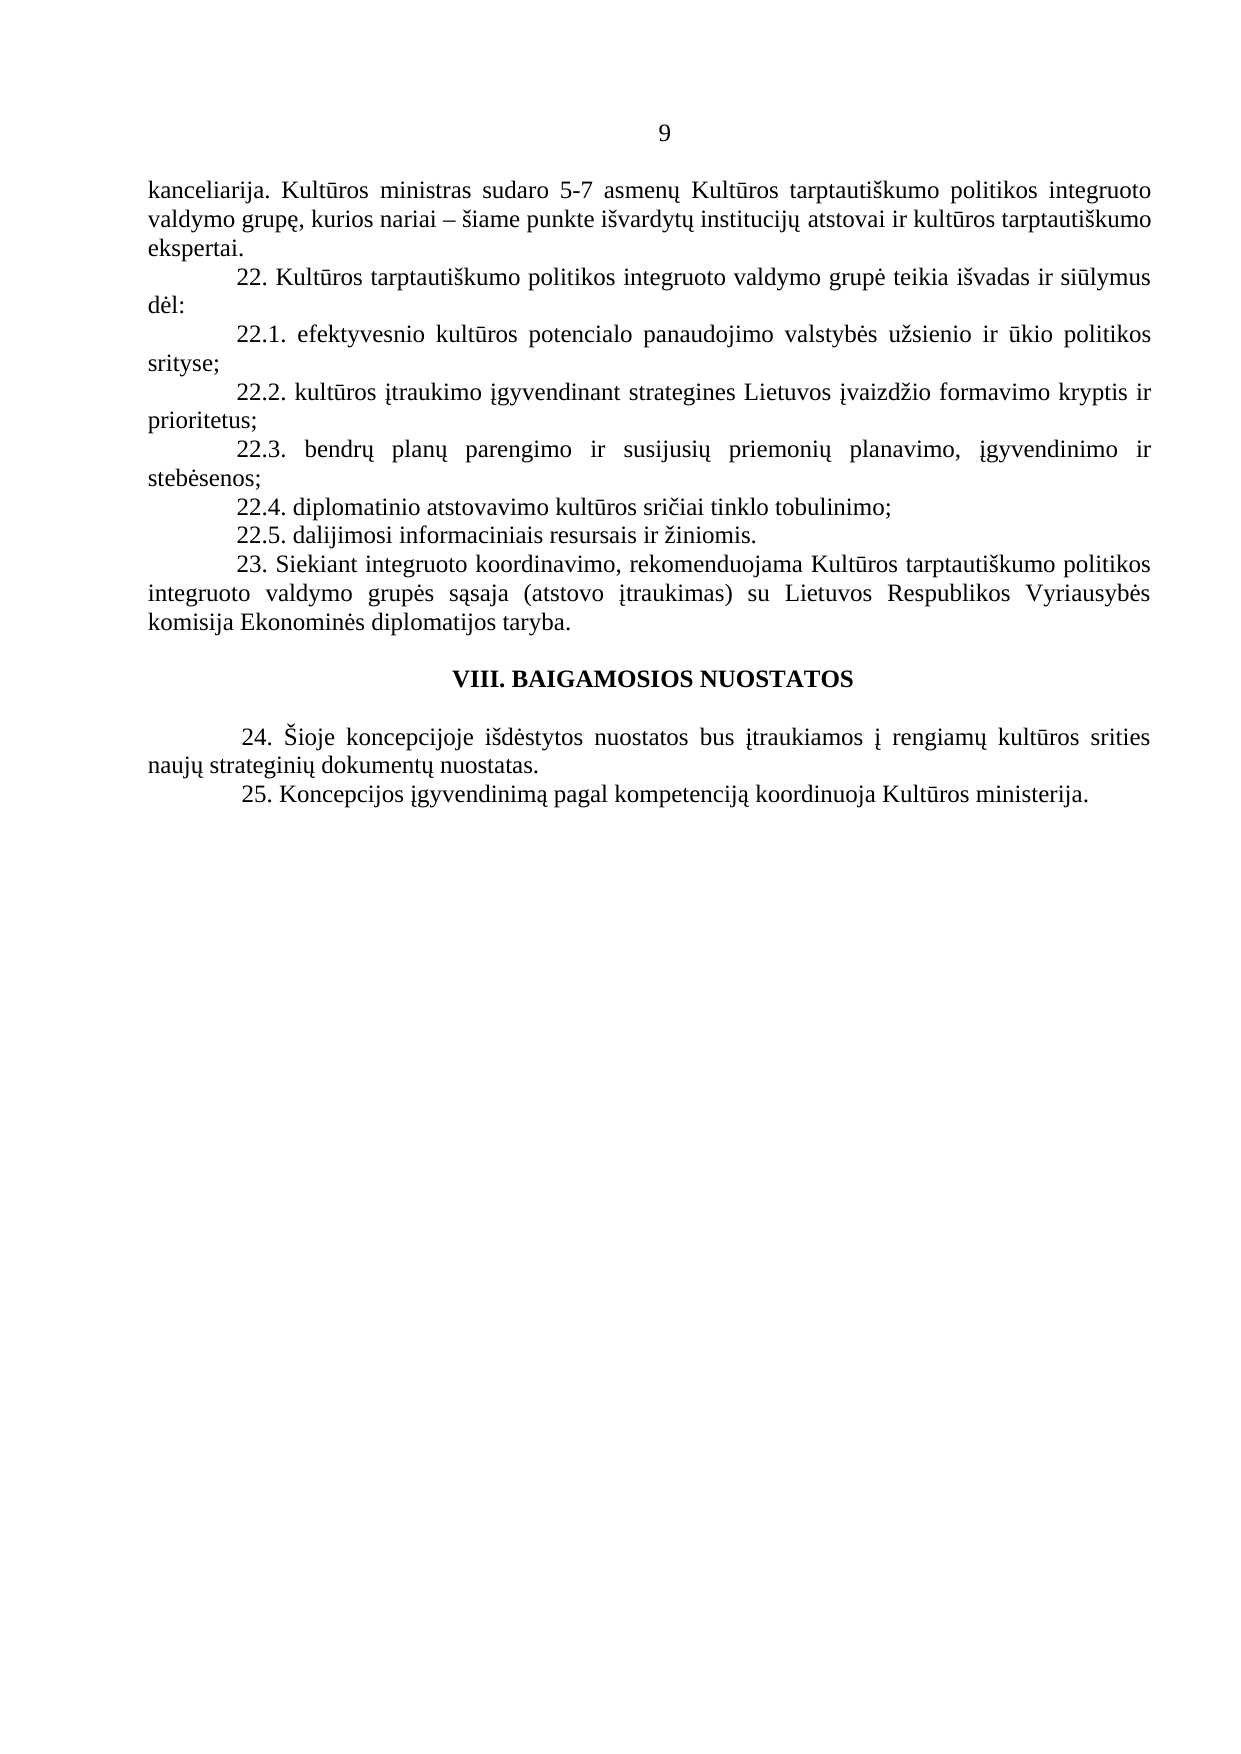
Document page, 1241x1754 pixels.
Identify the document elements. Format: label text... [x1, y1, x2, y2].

text 22.3. bendrų planų parengimo ir susijusių priemonių planavimo, įgyvendinimo ir stebėsenos; [148, 434, 1152, 492]
text VIII. BAIGAMOSIOS NUOSTATOS [148, 664, 1152, 693]
text 22.2. kultūros įtraukimo įgyvendinant strategines Lietuvos įvaizdžio formavimo kryptis ir prioritetus; [148, 377, 1152, 434]
text 22.5. dalijimosi informaciniais resursais ir žiniomis. [148, 521, 1152, 549]
text 23. Siekiant integruoto koordinavimo, rekomenduojama Kultūros tarptautiškumo politikos integruoto valdymo grupės sąsaja (atstovo įtraukimas) su Lietuvos Respublikos Vyriausybės komisija Ekonominės diplomatijos taryba. [148, 549, 1152, 636]
text 22.1. efektyvesnio kultūros potencialo panaudojimo valstybės užsienio ir ūkio politikos srityse; [148, 319, 1152, 377]
text 25. Koncepcijos įgyvendinimą pagal kompetenciją koordinuoja Kultūros ministerija. [148, 779, 1152, 808]
text 22. Kultūros tarptautiškumo politikos integruoto valdymo grupė teikia išvadas ir siūlymus dėl: [148, 262, 1152, 319]
text 24. Šioje koncepcijoje išdėstytos nuostatos bus įtraukiamos į rengiamų kultūros srities naujų strateginių dokumentų nuostatas. [148, 722, 1152, 779]
text kanceliarija. Kultūros ministras sudaro 5-7 asmenų Kultūros tarptautiškumo politikos integruoto valdymo grupę, kurios nariai – šiame punkte išvardytų institucijų atstovai ir kultūros tarptautiškumo ekspertai. [148, 176, 1152, 262]
text 22.4. diplomatinio atstovavimo kultūros sričiai tinklo tobulinimo; [148, 492, 1152, 521]
